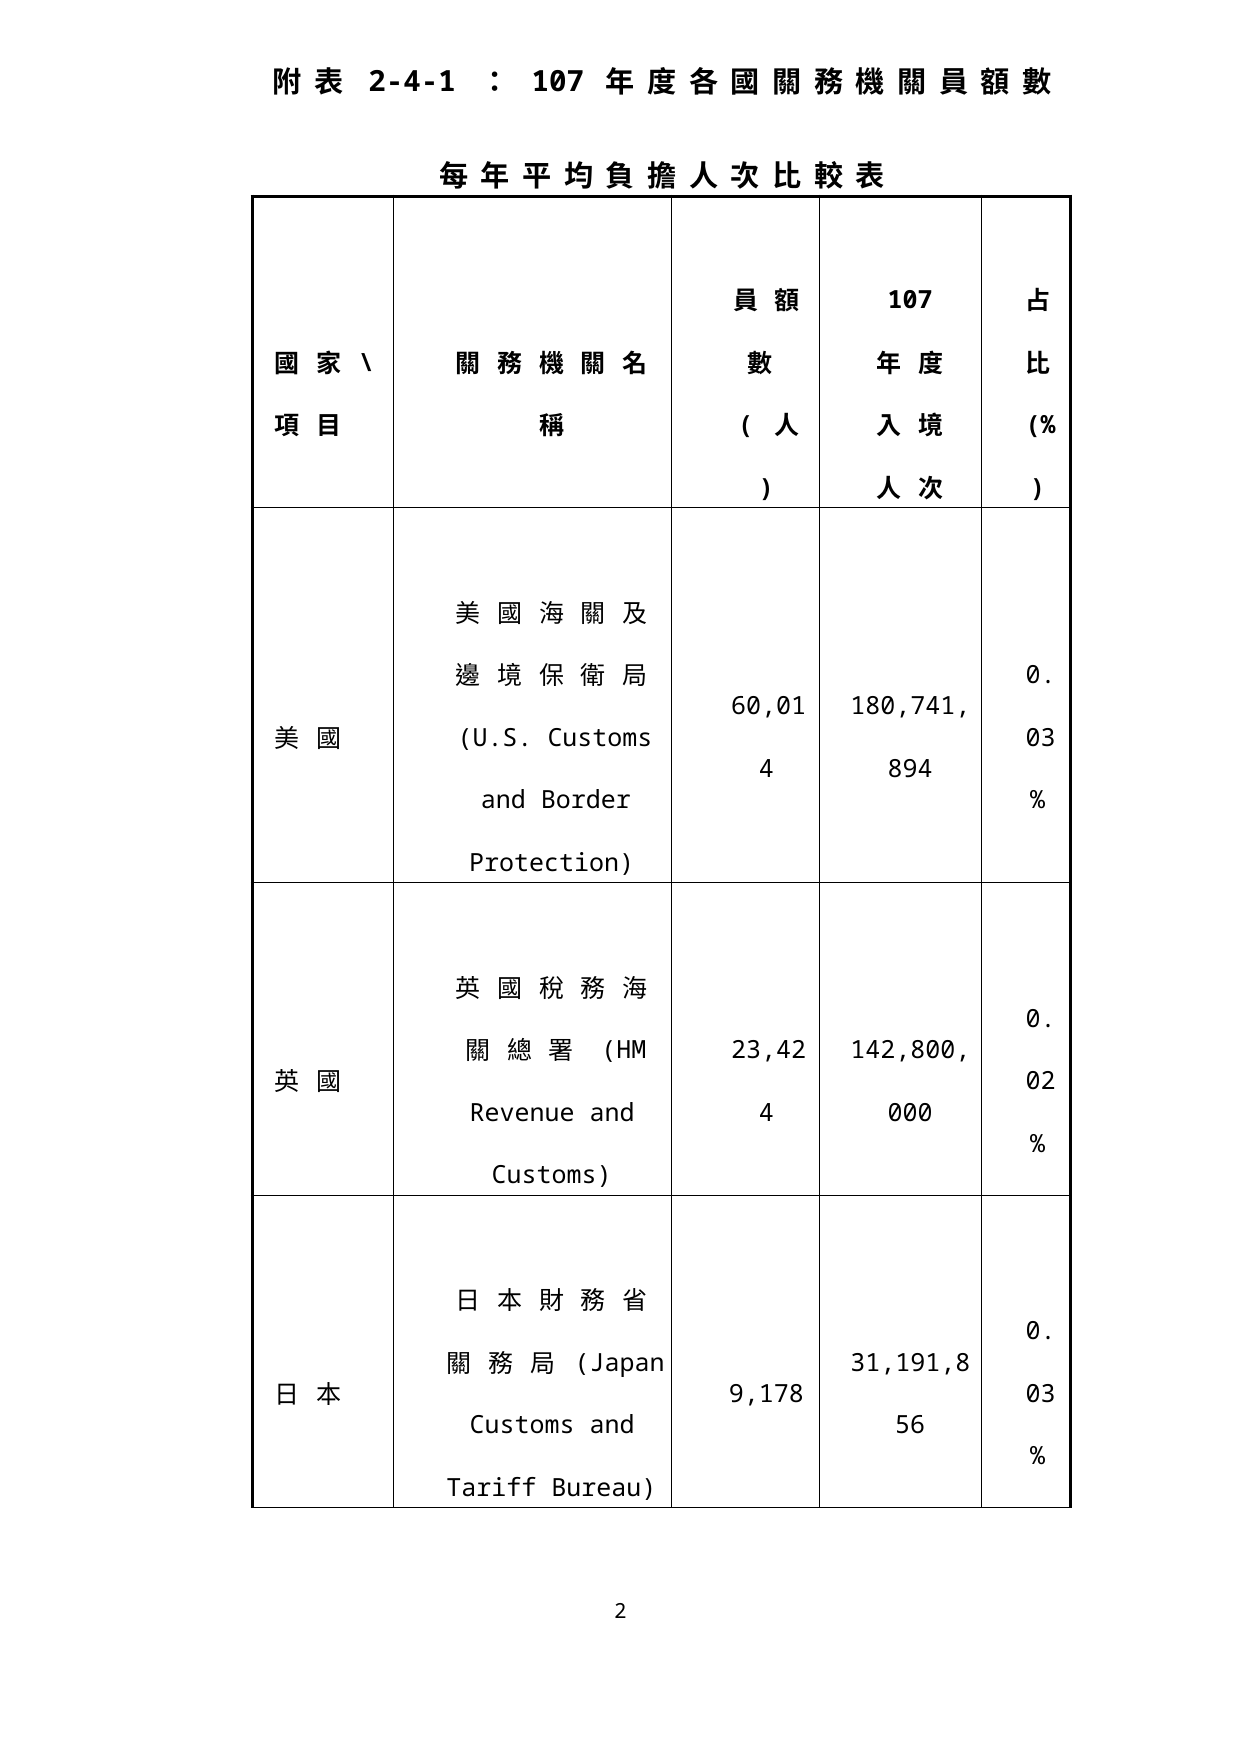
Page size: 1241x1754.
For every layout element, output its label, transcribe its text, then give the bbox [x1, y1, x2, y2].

table_cell 180,741,894 [820, 508, 981, 882]
table_cell 142,800,000 [820, 883, 981, 1194]
table_cell 31,191,856 [820, 1196, 981, 1507]
table_header 占比 (%) [982, 198, 1069, 507]
table_cell 0.03% [982, 1196, 1069, 1507]
table_header 員額數(人) [672, 198, 819, 507]
table_header 107年度入境人次 [820, 198, 981, 507]
table_cell 日本 [254, 1196, 393, 1507]
table_cell 60,014 [672, 508, 819, 882]
table_cell 英國 [254, 883, 393, 1194]
table_cell 英國稅務海關總署(HM Revenue and Customs) [394, 883, 671, 1194]
table_cell 美國 [254, 508, 393, 882]
table_cell 日本財務省關務局(Japan Customs and Tariff Bureau) [394, 1196, 671, 1507]
table_cell 0.02% [982, 883, 1069, 1194]
table_header 關務機關名稱 [394, 198, 671, 507]
table_cell 23,424 [672, 883, 819, 1194]
table_header 國家\項目 [254, 198, 393, 507]
table_cell 9,178 [672, 1196, 819, 1507]
text 附表2-4-1：107年度各國關務機關員額數每年平均負擔人次比較表 [239, 7, 1058, 194]
table_cell 0.03% [982, 508, 1069, 882]
table_cell 美國海關及邊境保衛局(U.S. Customs and Border Protection) [394, 508, 671, 882]
